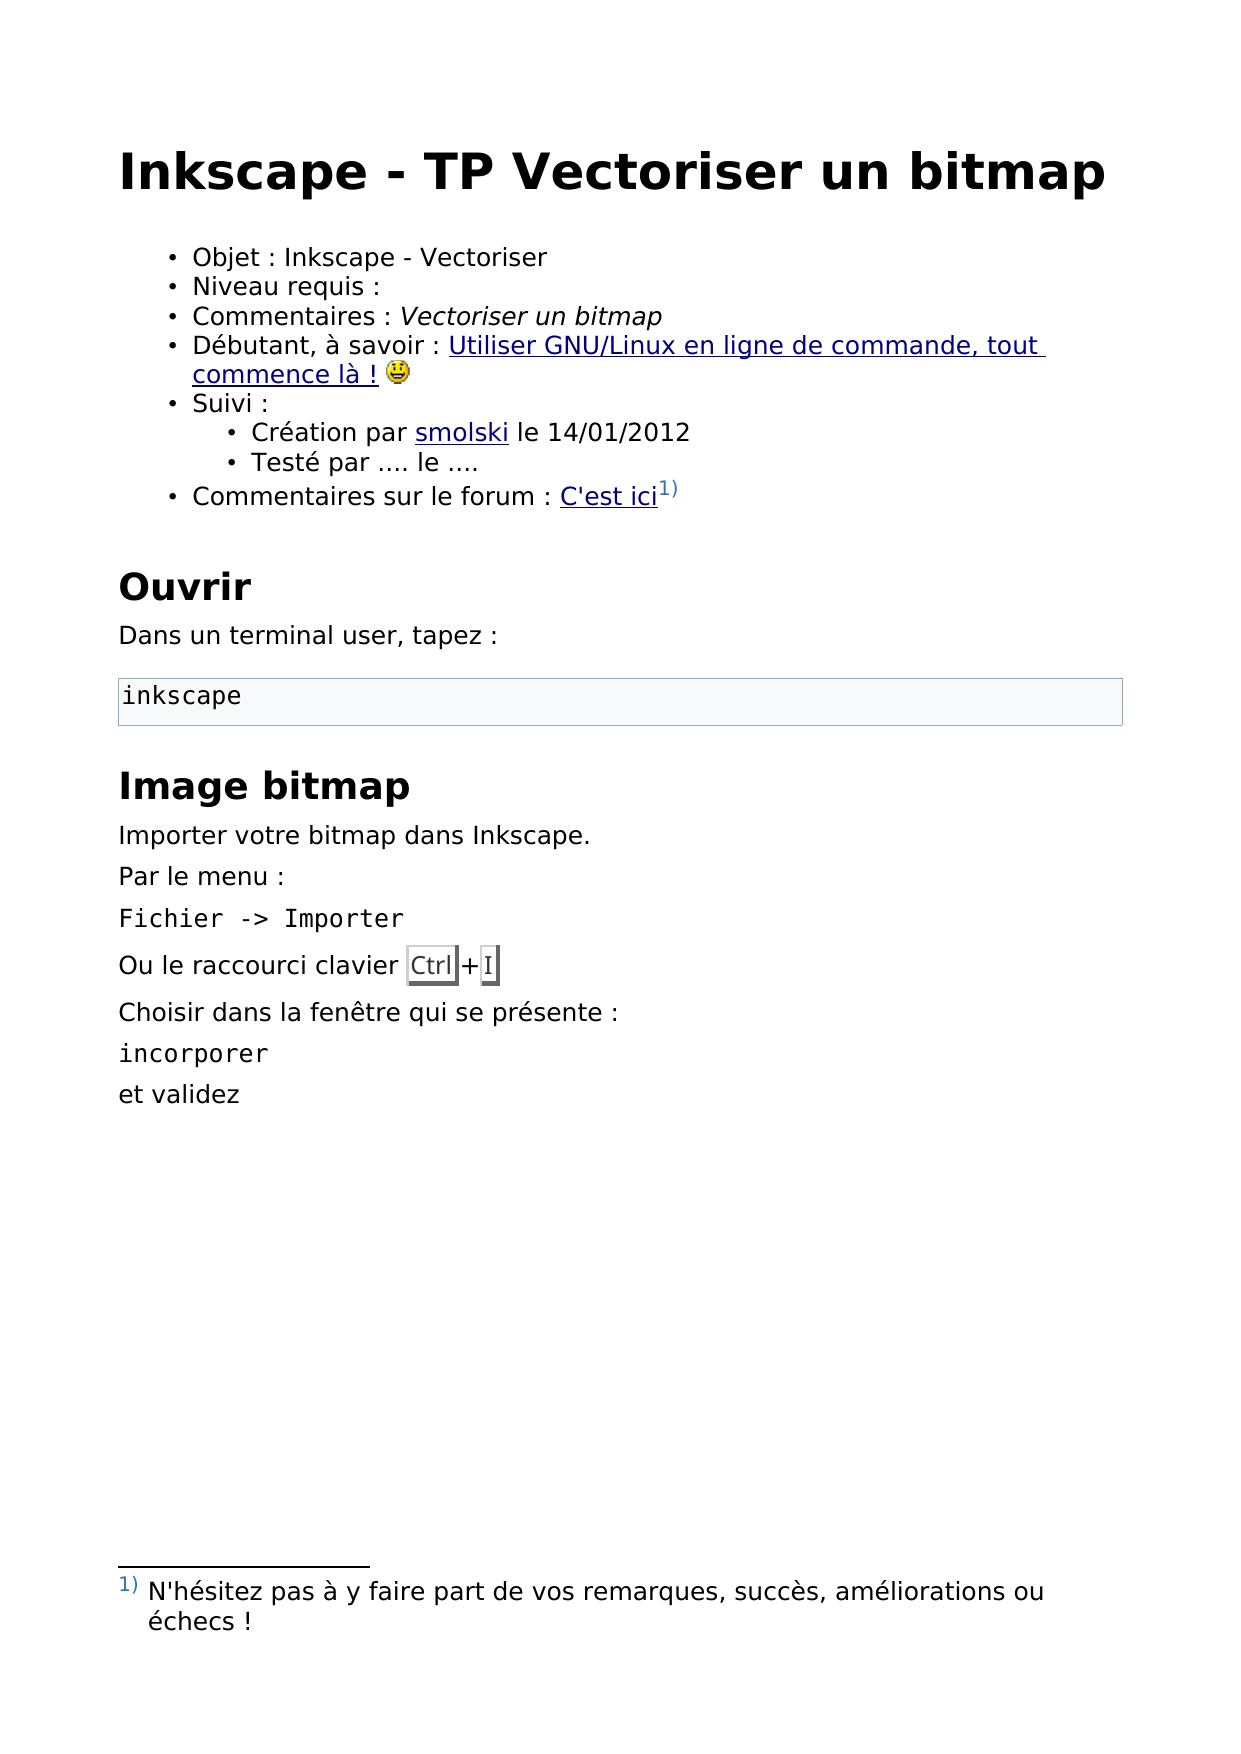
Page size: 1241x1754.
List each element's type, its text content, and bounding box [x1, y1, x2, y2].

list Débutant, à savoir : Utiliser GNU/Linux en ligne de commande, tout commence là ! [177, 331, 1122, 389]
subtitle Ouvrir [118, 565, 1122, 609]
subtitle Image bitmap [118, 765, 1122, 808]
list Suivi : [177, 389, 1122, 418]
text Ou le raccourci clavier Ctrl+I [500, 945, 1122, 986]
list Objet : Inkscape - Vectoriser [177, 243, 1122, 272]
text Dans un terminal user, tapez : [118, 622, 1122, 651]
list Testé par .... le .... [236, 448, 1122, 477]
picture [386, 360, 410, 384]
text Ou le raccourci clavier Ctrl+I [459, 945, 480, 986]
text Ou le raccourci clavier Ctrl+I [118, 945, 406, 986]
list Niveau requis : [177, 272, 1122, 302]
list Commentaires sur le forum : C'est ici [177, 477, 1122, 511]
list Commentaires : Vectoriser un bitmap [177, 302, 1122, 331]
text Fichier -> Importer [118, 904, 1122, 933]
text et validez [118, 1081, 1122, 1110]
table_header inkscape [119, 679, 1122, 725]
text Choisir dans la fenêtre qui se présente : [118, 998, 1122, 1027]
text Par le menu : [118, 863, 1122, 892]
list N'hésitez pas à y faire part de vos remarques, succès, améliorations ou échecs ! [118, 1573, 1122, 1636]
text Importer votre bitmap dans Inkscape. [118, 821, 1122, 850]
list Création par smolski le 14/01/2012 [236, 418, 1122, 448]
text incorporer [118, 1040, 1122, 1069]
subtitle Inkscape - TP Vectoriser un bitmap [118, 143, 1122, 201]
